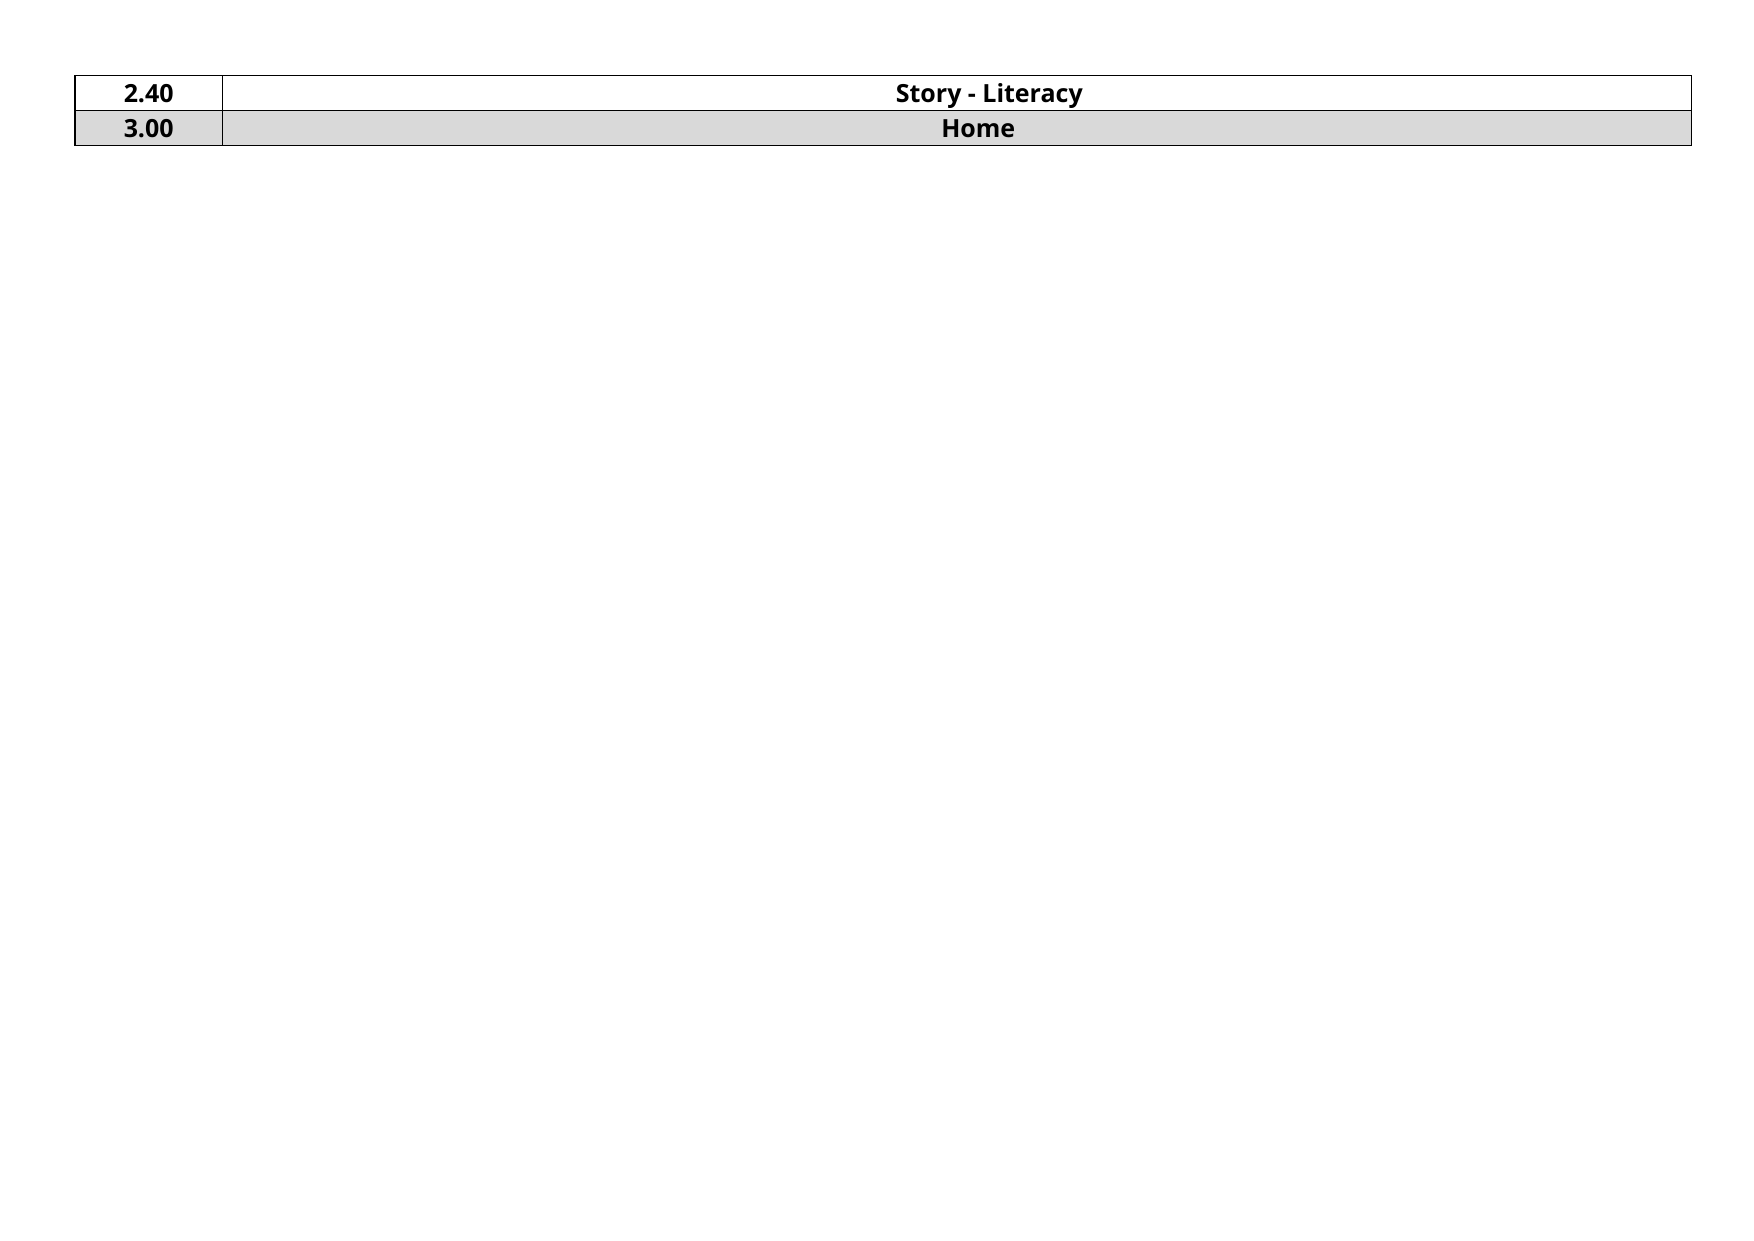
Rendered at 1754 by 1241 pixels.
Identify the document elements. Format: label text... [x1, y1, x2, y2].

table_cell Story - Literacy [223, 76, 1691, 110]
table_cell 2.40 [76, 76, 222, 110]
table_cell 3.00 [76, 111, 222, 145]
table_cell Home [223, 111, 1691, 145]
